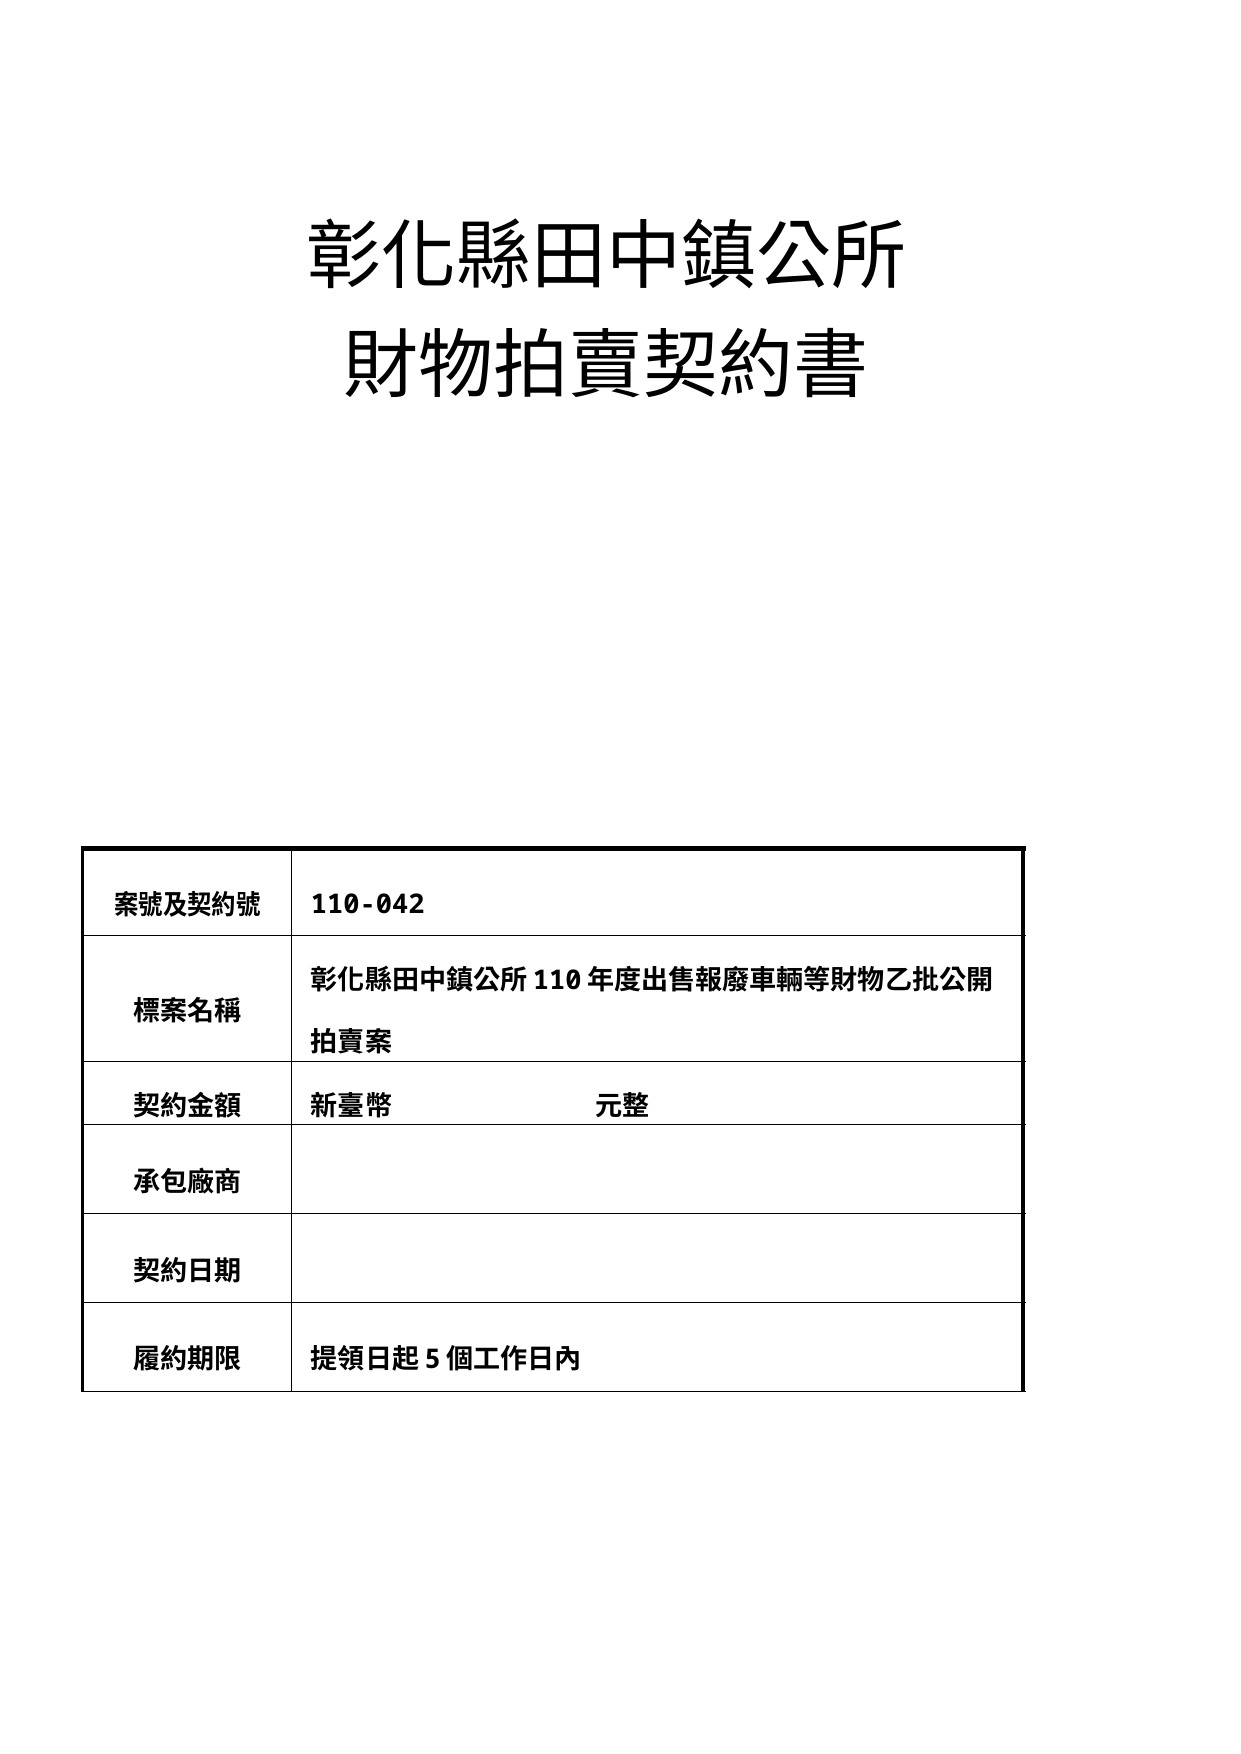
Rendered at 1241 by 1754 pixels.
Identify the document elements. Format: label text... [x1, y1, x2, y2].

table_header 110-042 [292, 851, 1021, 935]
table_cell 新臺幣 元整 [292, 1062, 1021, 1124]
table_cell 提領日起5個工作日內 [292, 1303, 1021, 1391]
table_cell [292, 1125, 1021, 1213]
table_cell 彰化縣田中鎮公所110年度出售報廢車輛等財物乙批公開拍賣案 [292, 936, 1021, 1061]
text 彰化縣田中鎮公所 [30, 196, 1181, 304]
table_header 案號及契約號 [84, 851, 291, 935]
table_cell 承包廠商 [84, 1125, 291, 1213]
text 財物拍賣契約書 [30, 304, 1181, 413]
table_cell [292, 1214, 1021, 1302]
table_cell 履約期限 [84, 1303, 291, 1391]
table_cell 契約日期 [84, 1214, 291, 1302]
table_cell 標案名稱 [84, 936, 291, 1061]
table_cell 契約金額 [84, 1062, 291, 1124]
